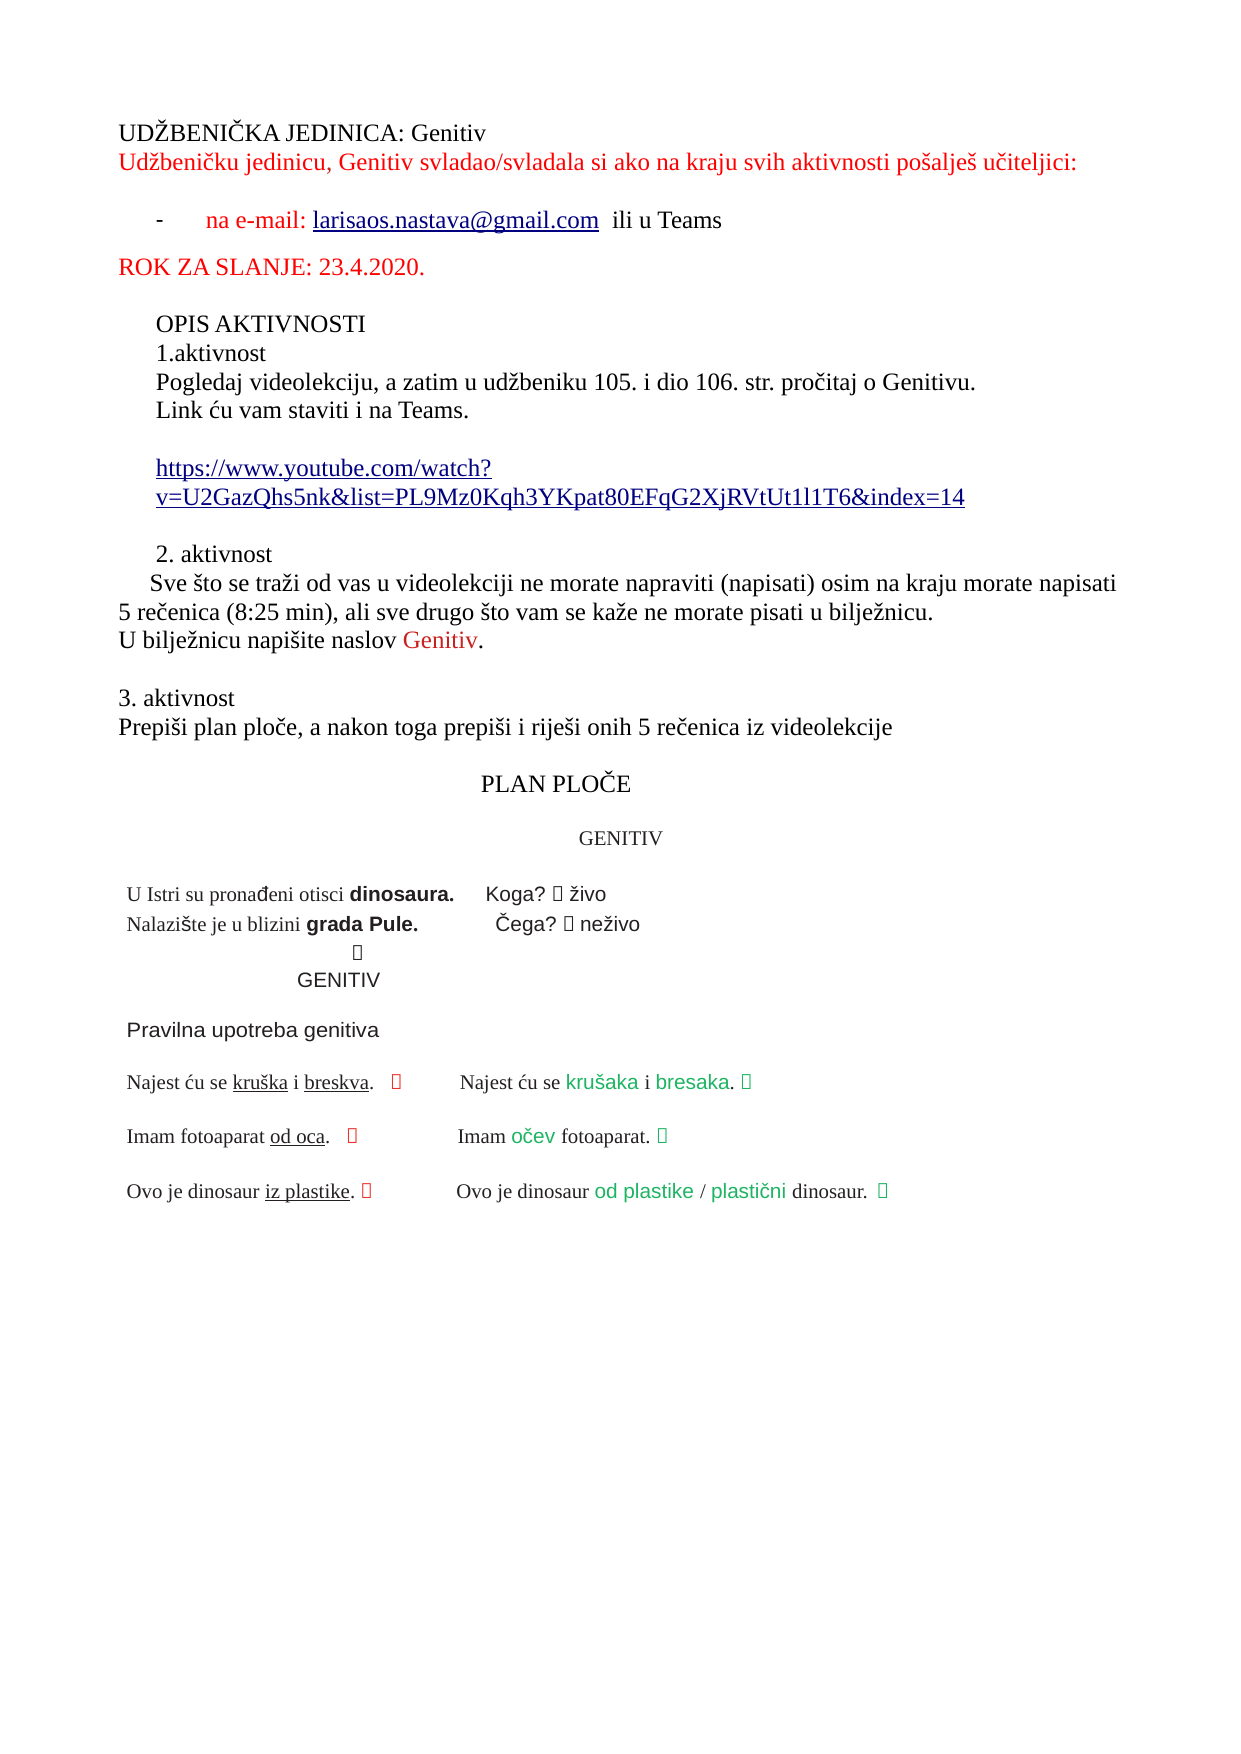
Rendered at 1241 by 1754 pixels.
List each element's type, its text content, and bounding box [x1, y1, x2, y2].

text 1.aktivnost [156, 338, 1122, 367]
text  [118, 938, 596, 966]
text 2. aktivnost [118, 539, 1122, 568]
text Udžbeničku jedinicu, Genitiv svladao/svladala si ako na kraju svih aktivnosti pošalješ učiteljici: [118, 147, 1122, 176]
text Nalazište je u blizini grada Pule. Čega?  neživo [126, 909, 1122, 937]
text Link ću vam staviti i na Teams. [156, 395, 1122, 424]
text Pravilna upotreba genitiva [126, 1017, 1122, 1041]
text GENITIV [118, 967, 381, 991]
text U Istri su pronađeni otisci dinosaura. Koga?  živo [126, 879, 1122, 908]
text Sve što se traži od vas u videolekciji ne morate napraviti (napisati) osim na kraju morate napisati 5 rečenica (8:25 min), ali sve drugo što vam se kaže ne morate pisati u bilježnicu. [118, 568, 1122, 625]
text GENITIV [321, 827, 920, 851]
text Pogledaj videolekciju, a zatim u udžbeniku 105. i dio 106. str. pročitaj o Genitivu. [156, 367, 1122, 395]
text Imam fotoaparat od oca.  Imam očev fotoaparat.  [126, 1122, 930, 1150]
text PLAN PLOČE [118, 769, 1122, 798]
text Ovo je dinosaur iz plastike.  Ovo je dinosaur od plastike / plastični dinosaur.  [126, 1176, 930, 1204]
list na e-mail: larisaos.nastava@gmail.com ili u Teams [156, 204, 1122, 235]
text https://www.youtube.com/watch?v=U2GazQhs5nk&list=PL9Mz0Kqh3YKpat80EFqG2XjRVtUt1l1T6&index=14 [156, 453, 1122, 510]
text OPIS AKTIVNOSTI [156, 309, 1122, 338]
text U bilježnicu napišite naslov Genitiv. [118, 625, 1122, 654]
text Prepiši plan ploče, a nakon toga prepiši i riješi onih 5 rečenica iz videolekcije [118, 712, 1122, 740]
text 3. aktivnost [118, 683, 1122, 712]
text ROK ZA SLANJE: 23.4.2020. [118, 252, 1122, 280]
text UDŽBENIČKA JEDINICA: Genitiv [118, 118, 1122, 147]
text Najest ću se kruška i breskva.  Najest ću se krušaka i bresaka.  [126, 1067, 930, 1096]
